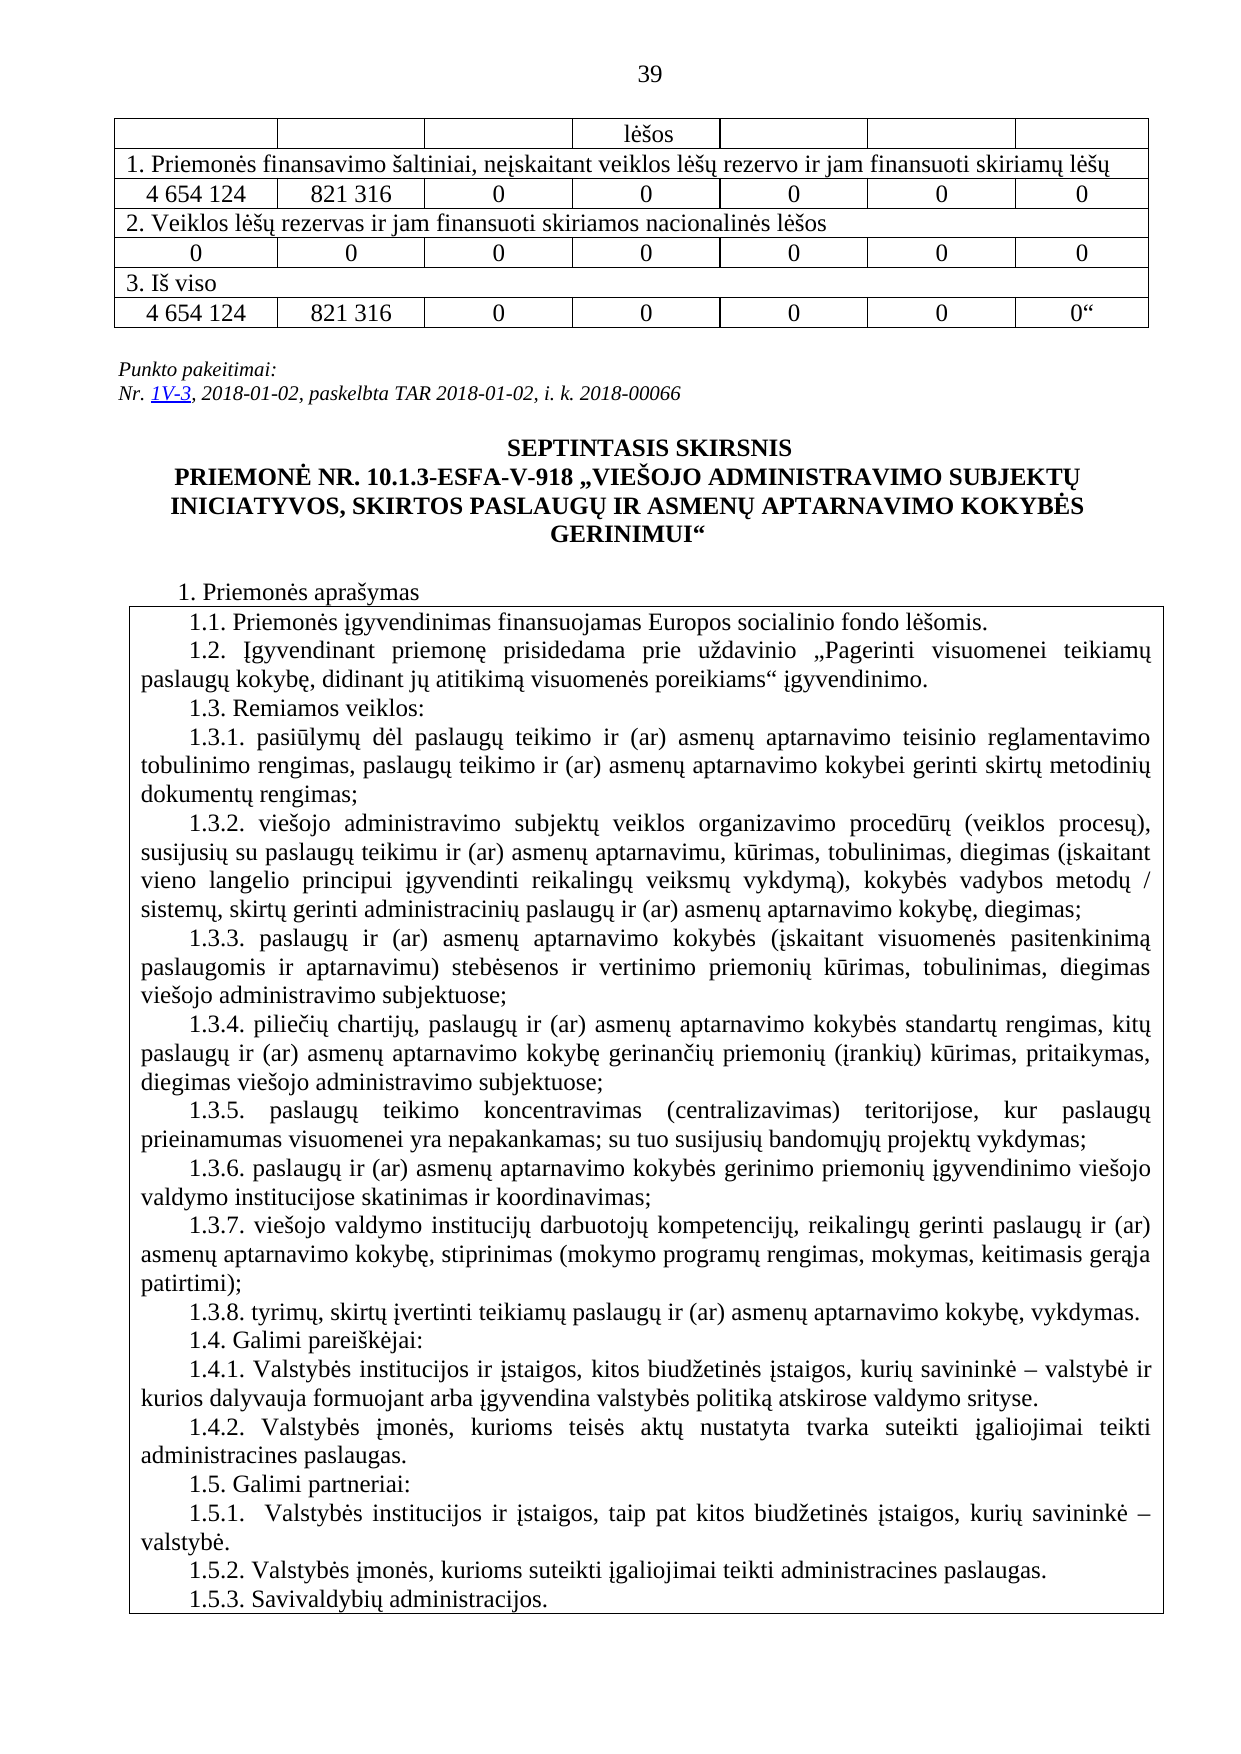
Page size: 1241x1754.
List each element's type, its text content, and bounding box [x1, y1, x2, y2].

table_cell 2. Veiklos lėšų rezervas ir jam finansuoti skiriamos nacionalinės lėšos [115, 209, 1148, 237]
table_cell 0 [278, 238, 424, 267]
table_cell 0 [573, 179, 719, 207]
table_cell 0 [425, 238, 572, 267]
table_cell 0 [721, 298, 867, 327]
table_cell 1. Priemonės finansavimo šaltiniai, neįskaitant veiklos lėšų rezervo ir jam finansuoti skiriamų lėšų [115, 149, 1148, 178]
table_cell lėšos [573, 119, 719, 148]
table_cell [115, 119, 277, 148]
table_cell 821 316 [278, 298, 424, 327]
table_cell 0 [115, 238, 277, 267]
table_cell 0 [868, 238, 1015, 267]
table_cell 0 [721, 179, 867, 207]
table_cell 0“ [1016, 298, 1148, 327]
table_cell [721, 119, 867, 148]
text Nr. 1V-3, 2018-01-02, paskelbta TAR 2018-01-02, i. k. 2018-00066 [118, 381, 1181, 404]
table_cell 821 316 [278, 179, 424, 207]
table_cell 3. Iš viso [115, 268, 1148, 297]
table_header 1.1. Priemonės įgyvendinimas finansuojamas Europos socialinio fondo lėšomis. 1.2. Įgyvendinant priemonę prisidedama prie uždavinio „Pagerinti visuomenei teikiamų paslaugų kokybę, didinant jų atitikimą visuomenės poreikiams“ įgyvendinimo. 1.3. Remiamos veiklos: 1.3.1. pasiūlymų dėl paslaugų teikimo ir (ar) asmenų aptarnavimo teisinio reglamentavimo tobulinimo rengimas, paslaugų teikimo ir (ar) asmenų aptarnavimo kokybei gerinti skirtų metodinių dokumentų rengimas; 1.3.2. viešojo administravimo subjektų veiklos organizavimo procedūrų (veiklos procesų), susijusių su paslaugų teikimu ir (ar) asmenų aptarnavimu, kūrimas, tobulinimas, diegimas (įskaitant vieno langelio principui įgyvendinti reikalingų veiksmų vykdymą), kokybės vadybos metodų / sistemų, skirtų gerinti administracinių paslaugų ir (ar) asmenų aptarnavimo kokybę, diegimas; 1.3.3. paslaugų ir (ar) asmenų aptarnavimo kokybės (įskaitant visuomenės pasitenkinimą paslaugomis ir aptarnavimu) stebėsenos ir vertinimo priemonių kūrimas, tobulinimas, diegimas viešojo administravimo subjektuose; 1.3.4. piliečių chartijų, paslaugų ir (ar) asmenų aptarnavimo kokybės standartų rengimas, kitų paslaugų ir (ar) asmenų aptarnavimo kokybę gerinančių priemonių (įrankių) kūrimas, pritaikymas, diegimas viešojo administravimo subjektuose; 1.3.5. paslaugų teikimo koncentravimas (centralizavimas) teritorijose, kur paslaugų prieinamumas visuomenei yra nepakankamas; su tuo susijusių bandomųjų projektų vykdymas; 1.3.6. paslaugų ir (ar) asmenų aptarnavimo kokybės gerinimo priemonių įgyvendinimo viešojo valdymo institucijose skatinimas ir koordinavimas; 1.3.7. viešojo valdymo institucijų darbuotojų kompetencijų, reikalingų gerinti paslaugų ir (ar) asmenų aptarnavimo kokybę, stiprinimas (mokymo programų rengimas, mokymas, keitimasis gerąja patirtimi); 1.3.8. tyrimų, skirtų įvertinti teikiamų paslaugų ir (ar) asmenų aptarnavimo kokybę, vykdymas. 1.4. Galimi pareiškėjai: 1.4.1. Valstybės institucijos ir įstaigos, kitos biudžetinės įstaigos, kurių savininkė – valstybė ir kurios dalyvauja formuojant arba įgyvendina valstybės politiką atskirose valdymo srityse. 1.4.2. Valstybės įmonės, kurioms teisės aktų nustatyta tvarka suteikti įgaliojimai teikti administracines paslaugas. 1.5. Galimi partneriai: 1.5.1. Valstybės institucijos ir įstaigos, taip pat kitos biudžetinės įstaigos, kurių savininkė – valstybė. 1.5.2. Valstybės įmonės, kurioms suteikti įgaliojimai teikti administracines paslaugas. 1.5.3. Savivaldybių administracijos. [130, 607, 1163, 1613]
table_cell [278, 119, 424, 148]
table_cell 0 [1016, 179, 1148, 207]
table_cell 0 [868, 298, 1015, 327]
table_cell 0 [573, 238, 719, 267]
table_cell 0 [425, 179, 572, 207]
table_cell 4 654 124 [115, 298, 277, 327]
table_cell [868, 119, 1015, 148]
table_cell 0 [573, 298, 719, 327]
text PRIEMONĖ NR. 10.1.3-ESFA-V-918 „VIEŠOJO ADMINISTRAVIMO SUBJEKTŲ INICIATYVOS, SKIRTOS PASLAUGŲ IR ASMENŲ APTARNAVIMO KOKYBĖS GERINIMUI“ [118, 462, 1137, 548]
text SEPTINTASIS SKIRSNIS [118, 433, 1181, 462]
table_cell 0 [1016, 238, 1148, 267]
table_cell 0 [721, 238, 867, 267]
table_cell 0 [868, 179, 1015, 207]
table_cell [1016, 119, 1148, 148]
table_cell 4 654 124 [115, 179, 277, 207]
table_cell 0 [425, 298, 572, 327]
text 1. Priemonės aprašymas [118, 577, 1181, 606]
text Punkto pakeitimai: [118, 356, 1181, 381]
table_cell [425, 119, 572, 148]
